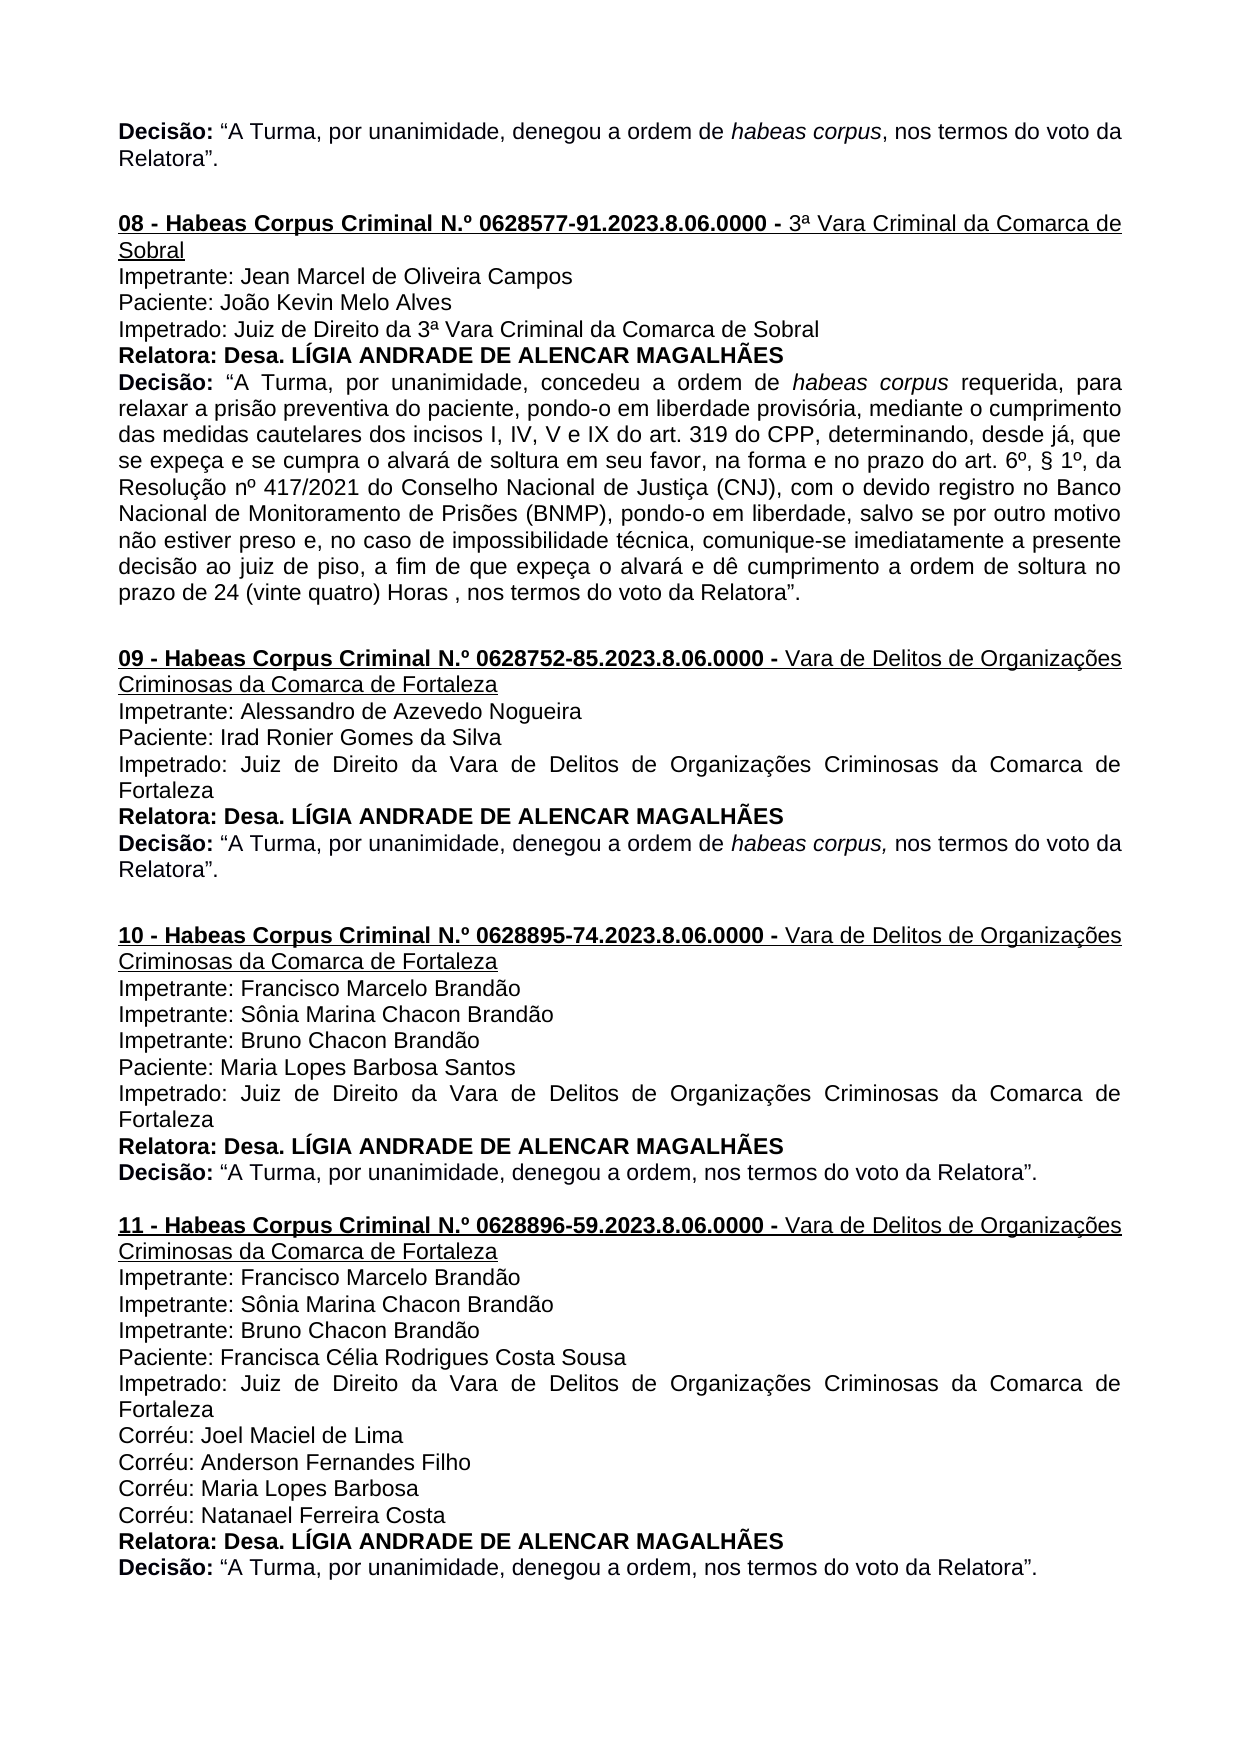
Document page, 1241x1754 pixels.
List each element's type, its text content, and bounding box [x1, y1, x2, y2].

text Criminosas da Comarca de Fortaleza [118, 946, 1122, 974]
text Impetrado: Juiz de Direito da 3ª Vara Criminal da Comarca de Sobral [118, 316, 1122, 342]
text Impetrado: Juiz de Direito da Vara de Delitos de Organizações Criminosas da Comarca de Fortaleza [118, 751, 1122, 803]
text Impetrante: Alessandro de Azevedo Nogueira [118, 698, 1122, 724]
text Decisão: “A Turma, por unanimidade, denegou a ordem, nos termos do voto da Relatora”. [118, 1159, 1122, 1185]
text Impetrante: Francisco Marcelo Brandão [118, 974, 1122, 1001]
text Corréu: Maria Lopes Barbosa [118, 1475, 1122, 1502]
text Decisão: “A Turma, por unanimidade, denegou a ordem de habeas corpus, nos termos do voto da Relatora”. [118, 829, 1122, 882]
text 10 - Habeas Corpus Criminal N.º 0628895-74.2023.8.06.0000 - Vara de Delitos de Organizações [118, 922, 1122, 945]
text Paciente: Maria Lopes Barbosa Santos [118, 1053, 1122, 1080]
text Impetrante: Bruno Chacon Brandão [118, 1027, 1122, 1053]
text Impetrante: Francisco Marcelo Brandão [118, 1264, 1122, 1291]
text Sobral [118, 234, 1122, 263]
text Relatora: Desa. LÍGIA ANDRADE DE ALENCAR MAGALHÃES [118, 1528, 1122, 1554]
text Impetrante: Sônia Marina Chacon Brandão [118, 1291, 1122, 1317]
text Paciente: João Kevin Melo Alves [118, 289, 1122, 316]
text Impetrado: Juiz de Direito da Vara de Delitos de Organizações Criminosas da Comarca de Fortaleza [118, 1080, 1122, 1133]
text 08 - Habeas Corpus Criminal N.º 0628577-91.2023.8.06.0000 - 3ª Vara Criminal da Comarca de [118, 210, 1122, 233]
text Corréu: Anderson Fernandes Filho [118, 1449, 1122, 1475]
text Paciente: Irad Ronier Gomes da Silva [118, 724, 1122, 751]
text 11 - Habeas Corpus Criminal N.º 0628896-59.2023.8.06.0000 - Vara de Delitos de Organizações [118, 1212, 1122, 1234]
text Impetrante: Bruno Chacon Brandão [118, 1317, 1122, 1343]
text Criminosas da Comarca de Fortaleza [118, 669, 1122, 698]
text Impetrado: Juiz de Direito da Vara de Delitos de Organizações Criminosas da Comarca de Fortaleza [118, 1370, 1122, 1422]
text Corréu: Joel Maciel de Lima [118, 1422, 1122, 1449]
text Impetrante: Jean Marcel de Oliveira Campos [118, 263, 1122, 289]
text Corréu: Natanael Ferreira Costa [118, 1502, 1122, 1528]
text 09 - Habeas Corpus Criminal N.º 0628752-85.2023.8.06.0000 - Vara de Delitos de Organizações [118, 645, 1122, 668]
text Decisão: “A Turma, por unanimidade, concedeu a ordem de habeas corpus requerida, para relaxar a prisão preventiva do paciente, pondo-o em liberdade provisória, mediante o cumprimento das medidas cautelares dos incisos I, IV, V e IX do art. 319 do CPP, determinando, desde já, que se expeça e se cumpra o alvará de soltura em seu favor, na forma e no prazo do art. 6º, § 1º, da Resolução nº 417/2021 do Conselho Nacional de Justiça (CNJ), com o devido registro no Banco Nacional de Monitoramento de Prisões (BNMP), pondo-o em liberdade, salvo se por outro motivo não estiver preso e, no caso de impossibilidade técnica, comunique-se imediatamente a presente decisão ao juiz de piso, a fim de que expeça o alvará e dê cumprimento a ordem de soltura no prazo de 24 (vinte quatro) Horas , nos termos do voto da Relatora”. [118, 368, 1122, 606]
text Relatora: Desa. LÍGIA ANDRADE DE ALENCAR MAGALHÃES [118, 1133, 1122, 1159]
text Decisão: “A Turma, por unanimidade, denegou a ordem, nos termos do voto da Relatora”. [118, 1554, 1122, 1581]
text Criminosas da Comarca de Fortaleza [118, 1236, 1122, 1264]
text Relatora: Desa. LÍGIA ANDRADE DE ALENCAR MAGALHÃES [118, 803, 1122, 829]
text Decisão: “A Turma, por unanimidade, denegou a ordem de habeas corpus, nos termos do voto da Relatora”. [118, 118, 1122, 171]
text Paciente: Francisca Célia Rodrigues Costa Sousa [118, 1343, 1122, 1370]
text Relatora: Desa. LÍGIA ANDRADE DE ALENCAR MAGALHÃES [118, 342, 1122, 368]
text Impetrante: Sônia Marina Chacon Brandão [118, 1001, 1122, 1027]
